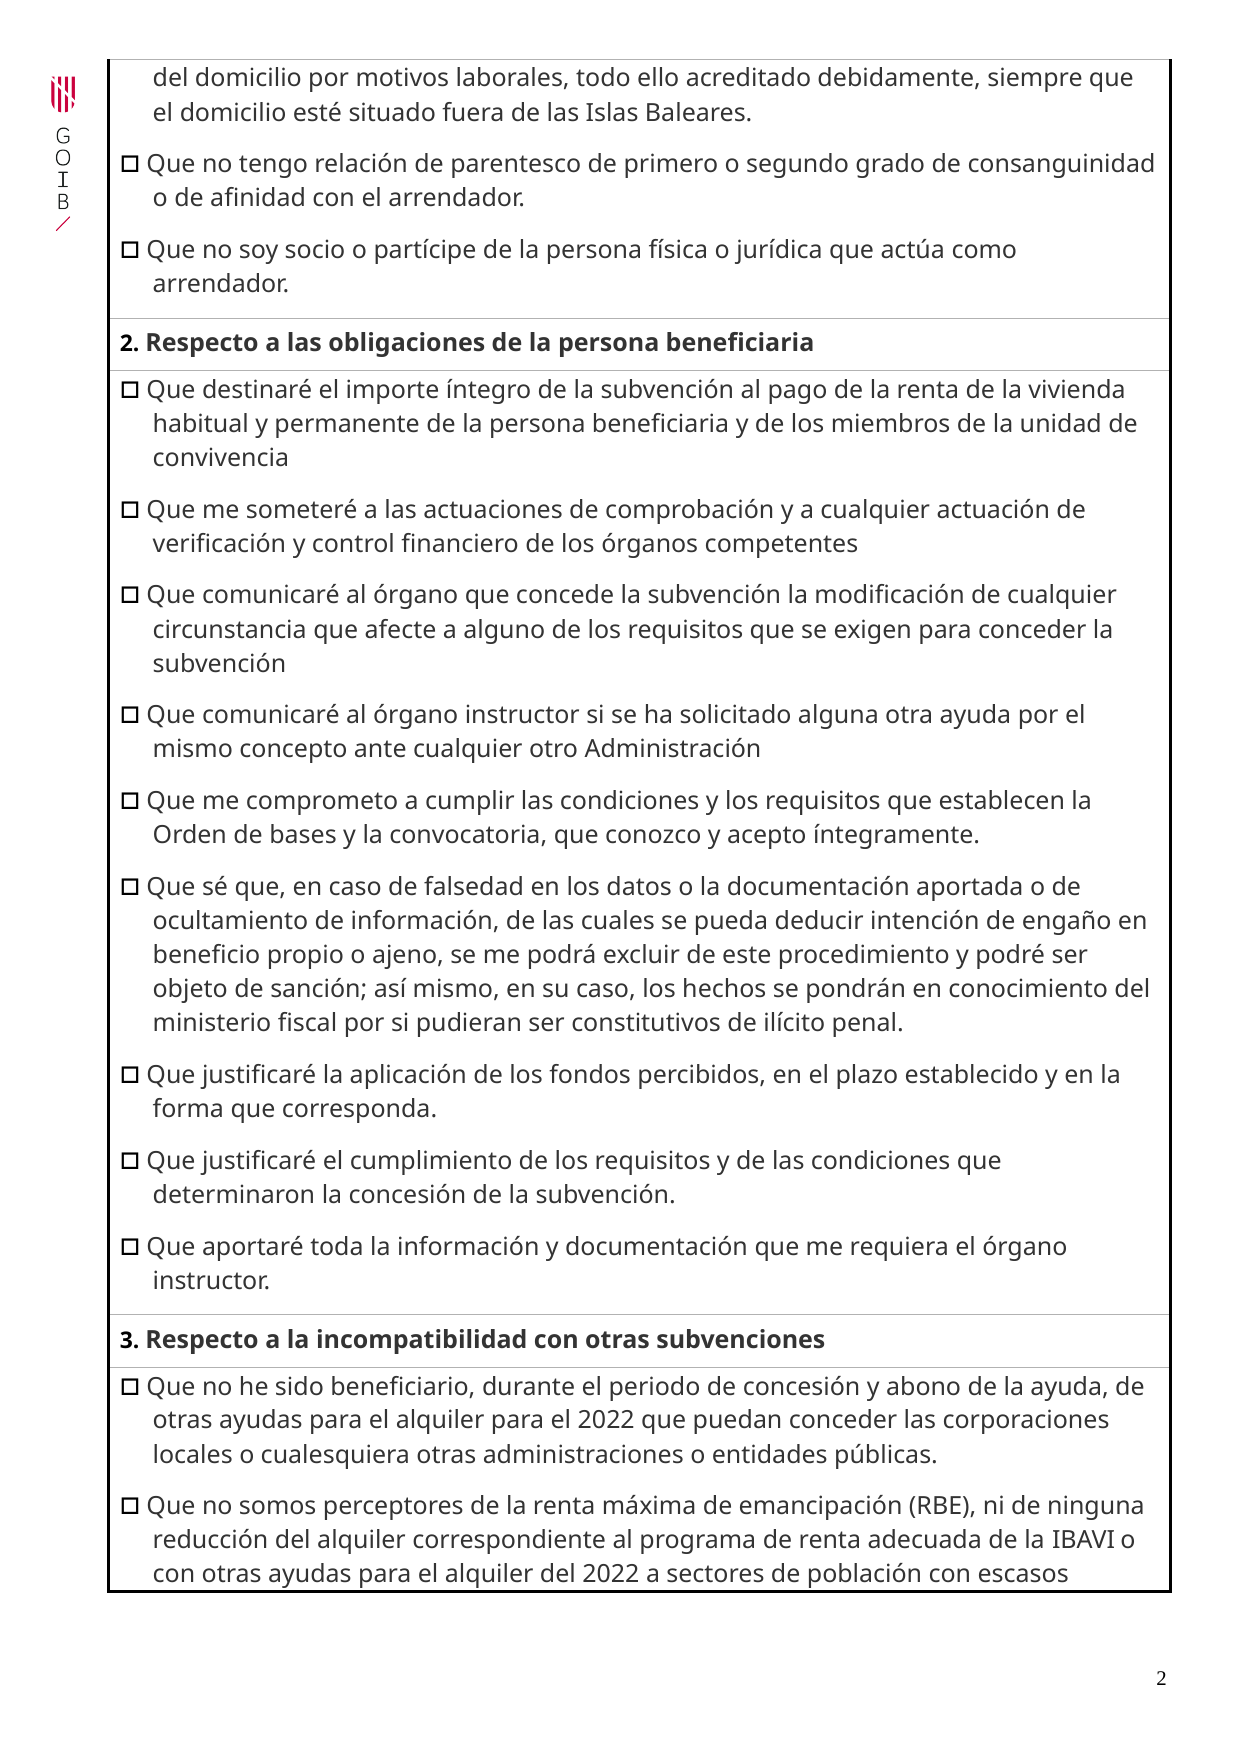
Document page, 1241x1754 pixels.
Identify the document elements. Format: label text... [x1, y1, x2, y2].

table_cell  Que no he sido beneficiario, durante el periodo de concesión y abono de la ayuda, de otras ayudas para el alquiler para el 2022 que puedan conceder las corporaciones locales o cualesquiera otras administraciones o entidades públicas.  Que no somos perceptores de la renta máxima de emancipación (RBE), ni de ninguna reducción del alquiler correspondiente al programa de renta adecuada de la IBAVI o con otras ayudas para el alquiler del 2022 a sectores de población con escasos [110, 1368, 1169, 1590]
table_cell del domicilio por motivos laborales, todo ello acreditado debidamente, siempre que el domicilio esté situado fuera de las Islas Baleares.  Que no tengo relación de parentesco de primero o segundo grado de consanguinidad o de afinidad con el arrendador.  Que no soy socio o partícipe de la persona física o jurídica que actúa como arrendador. [110, 60, 1169, 318]
picture [29, 59, 97, 254]
table_cell  Que destinaré el importe íntegro de la subvención al pago de la renta de la vivienda habitual y permanente de la persona beneficiaria y de los miembros de la unidad de convivencia  Que me someteré a las actuaciones de comprobación y a cualquier actuación de verificación y control financiero de los órganos competentes  Que comunicaré al órgano que concede la subvención la modificación de cualquier circunstancia que afecte a alguno de los requisitos que se exigen para conceder la subvención  Que comunicaré al órgano instructor si se ha solicitado alguna otra ayuda por el mismo concepto ante cualquier otro Administración  Que me comprometo a cumplir las condiciones y los requisitos que establecen la Orden de bases y la convocatoria, que conozco y acepto íntegramente.  Que sé que, en caso de falsedad en los datos o la documentación aportada o de ocultamiento de información, de las cuales se pueda deducir intención de engaño en beneficio propio o ajeno, se me podrá excluir de este procedimiento y podré ser objeto de sanción; así mismo, en su caso, los hechos se pondrán en conocimiento del ministerio fiscal por si pudieran ser constitutivos de ilícito penal.  Que justificaré la aplicación de los fondos percibidos, en el plazo establecido y en la forma que corresponda.  Que justificaré el cumplimiento de los requisitos y de las condiciones que determinaron la concesión de la subvención.  Que aportaré toda la información y documentación que me requiera el órgano instructor. [110, 371, 1169, 1314]
table_cell 3. Respecto a la incompatibilidad con otras subvenciones [110, 1315, 1169, 1367]
table_cell 2. Respecto a las obligaciones de la persona beneficiaria [110, 319, 1169, 370]
